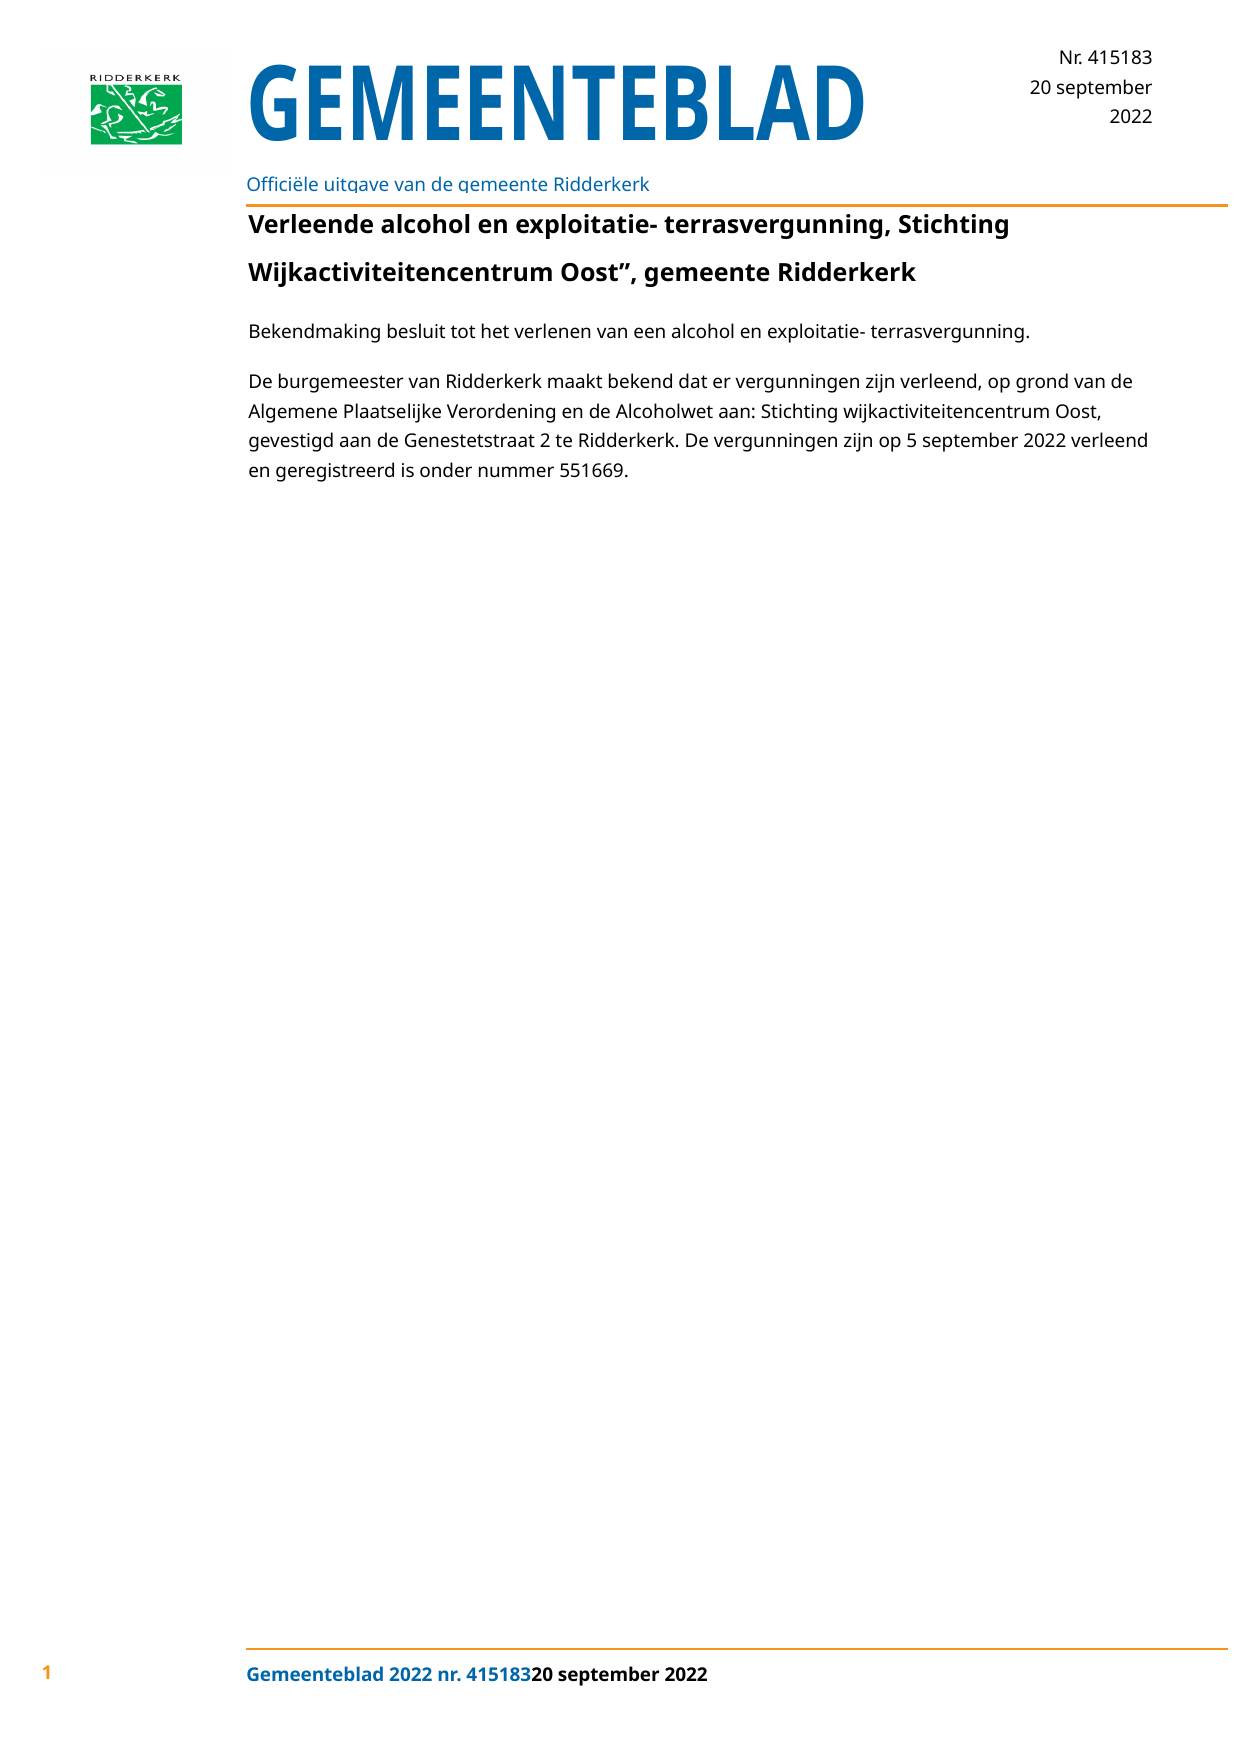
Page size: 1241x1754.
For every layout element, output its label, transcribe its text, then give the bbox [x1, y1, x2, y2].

text De burgemeester van Ridderkerk maakt bekend dat er vergunningen zijn verleend, op grond van de Algemene Plaatselijke Verordening en de Alcoholwet aan: Stichting wijkactiviteitencentrum Oost, gevestigd aan de Genestetstraat 2 te Ridderkerk. De vergunningen zijn op 5 september 2022 verleend en geregistreerd is onder nummer 551669. [248, 368, 1152, 483]
picture [41, 47, 231, 172]
text Verleende alcohol en exploitatie- terrasvergunning, Stichting Wijkactiviteitencentrum Oost”, gemeente Ridderkerk [248, 207, 1152, 288]
text Bekendmaking besluit tot het verlenen van een alcohol en exploitatie- terrasvergunning. [248, 318, 1152, 344]
